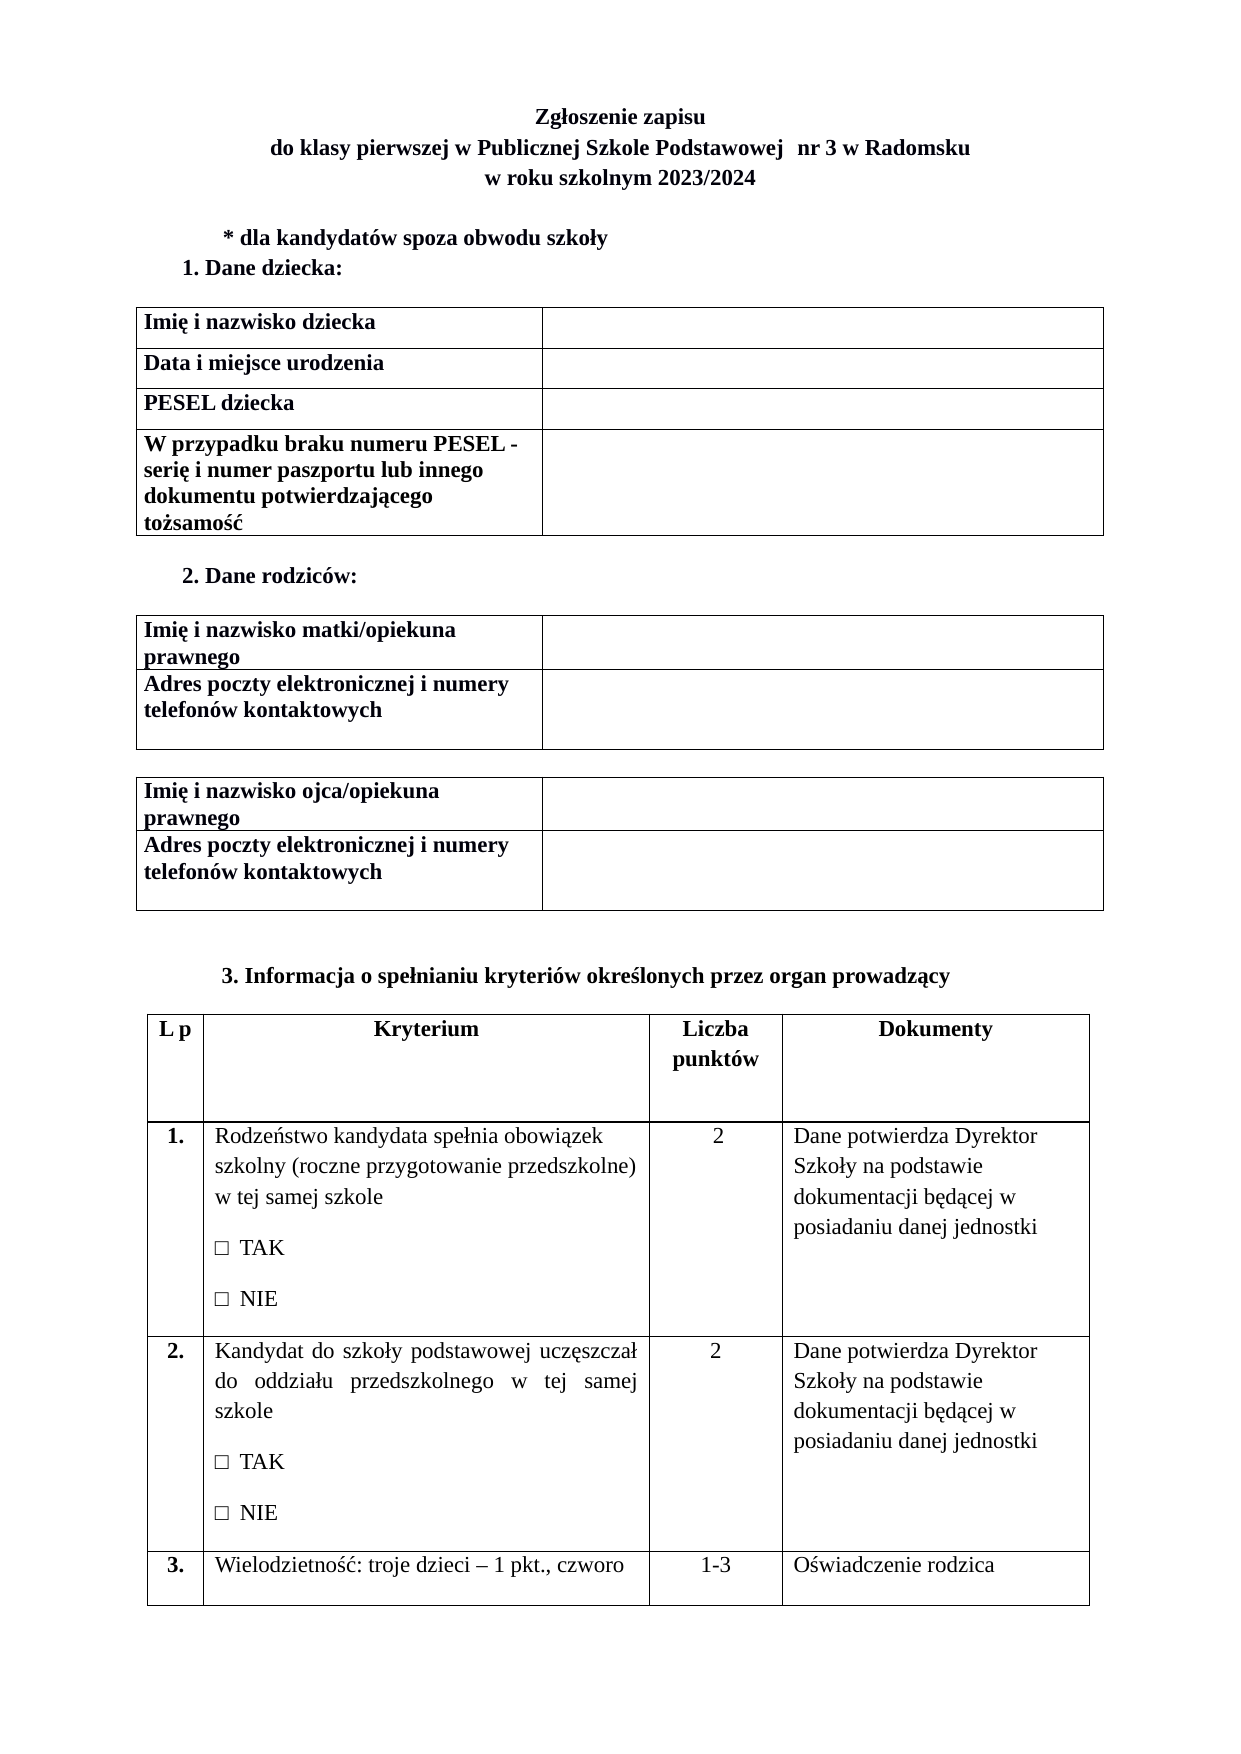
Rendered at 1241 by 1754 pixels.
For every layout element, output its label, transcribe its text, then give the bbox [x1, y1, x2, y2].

table_header Kryterium [204, 1015, 649, 1121]
table_cell Rodzeństwo kandydata spełnia obowiązek szkolny (roczne przygotowanie przedszkolne) w tej samej szkole □ TAK □ NIE [204, 1123, 649, 1336]
text 2. Dane rodziców: [148, 563, 1093, 589]
table_cell [543, 430, 1103, 535]
table_header Liczba punktów [650, 1015, 782, 1121]
table_cell 2 [650, 1123, 782, 1336]
table_cell Kandydat do szkoły podstawowej uczęszczał do oddziału przedszkolnego w tej samej szkole □ TAK □ NIE [204, 1337, 649, 1551]
text do klasy pierwszej w Publicznej Szkole Podstawowej nr 3 w Radomsku [148, 134, 1093, 160]
table_cell 1-3 [650, 1552, 782, 1605]
table_cell 2. [148, 1337, 203, 1551]
table_header Imię i nazwisko ojca/opiekuna prawnego [137, 778, 542, 830]
table_header Imię i nazwisko dziecka [137, 308, 542, 348]
table_cell 2 [650, 1337, 782, 1551]
table_cell Adres poczty elektronicznej i numery telefonów kontaktowych [137, 831, 542, 910]
table_header Dokumenty [783, 1015, 1089, 1121]
table_cell Wielodzietność: troje dzieci – 1 pkt., czworo [204, 1552, 649, 1605]
table_header Imię i nazwisko matki/opiekuna prawnego [137, 616, 542, 669]
table_cell [543, 670, 1103, 749]
table_cell 1. [148, 1123, 203, 1336]
text w roku szkolnym 2023/2024 [148, 164, 1093, 190]
table_cell Dane potwierdza Dyrektor Szkoły na podstawie dokumentacji będącej w posiadaniu danej jednostki [783, 1337, 1089, 1551]
table_header [543, 616, 1103, 669]
table_cell [543, 349, 1103, 388]
table_cell Data i miejsce urodzenia [137, 349, 542, 388]
table_header [543, 308, 1103, 348]
table_cell [543, 831, 1103, 910]
table_cell Oświadczenie rodzica [783, 1552, 1089, 1605]
table_header L p [148, 1015, 203, 1121]
table_cell [543, 389, 1103, 429]
table_cell Dane potwierdza Dyrektor Szkoły na podstawie dokumentacji będącej w posiadaniu danej jednostki [783, 1123, 1089, 1336]
text 3. Informacja o spełnianiu kryteriów określonych przez organ prowadzący [148, 962, 1093, 989]
table_cell 3. [148, 1552, 203, 1605]
table_header [543, 778, 1103, 830]
table_cell W przypadku braku numeru PESEL - serię i numer paszportu lub innego dokumentu potwierdzającego tożsamość [137, 430, 542, 535]
text Zgłoszenie zapisu [148, 103, 1093, 130]
table_cell Adres poczty elektronicznej i numery telefonów kontaktowych [137, 670, 542, 749]
table_cell PESEL dziecka [137, 389, 542, 429]
text 1. Dane dziecka: [148, 254, 1093, 281]
list * dla kandydatów spoza obwodu szkoły [223, 224, 1093, 251]
